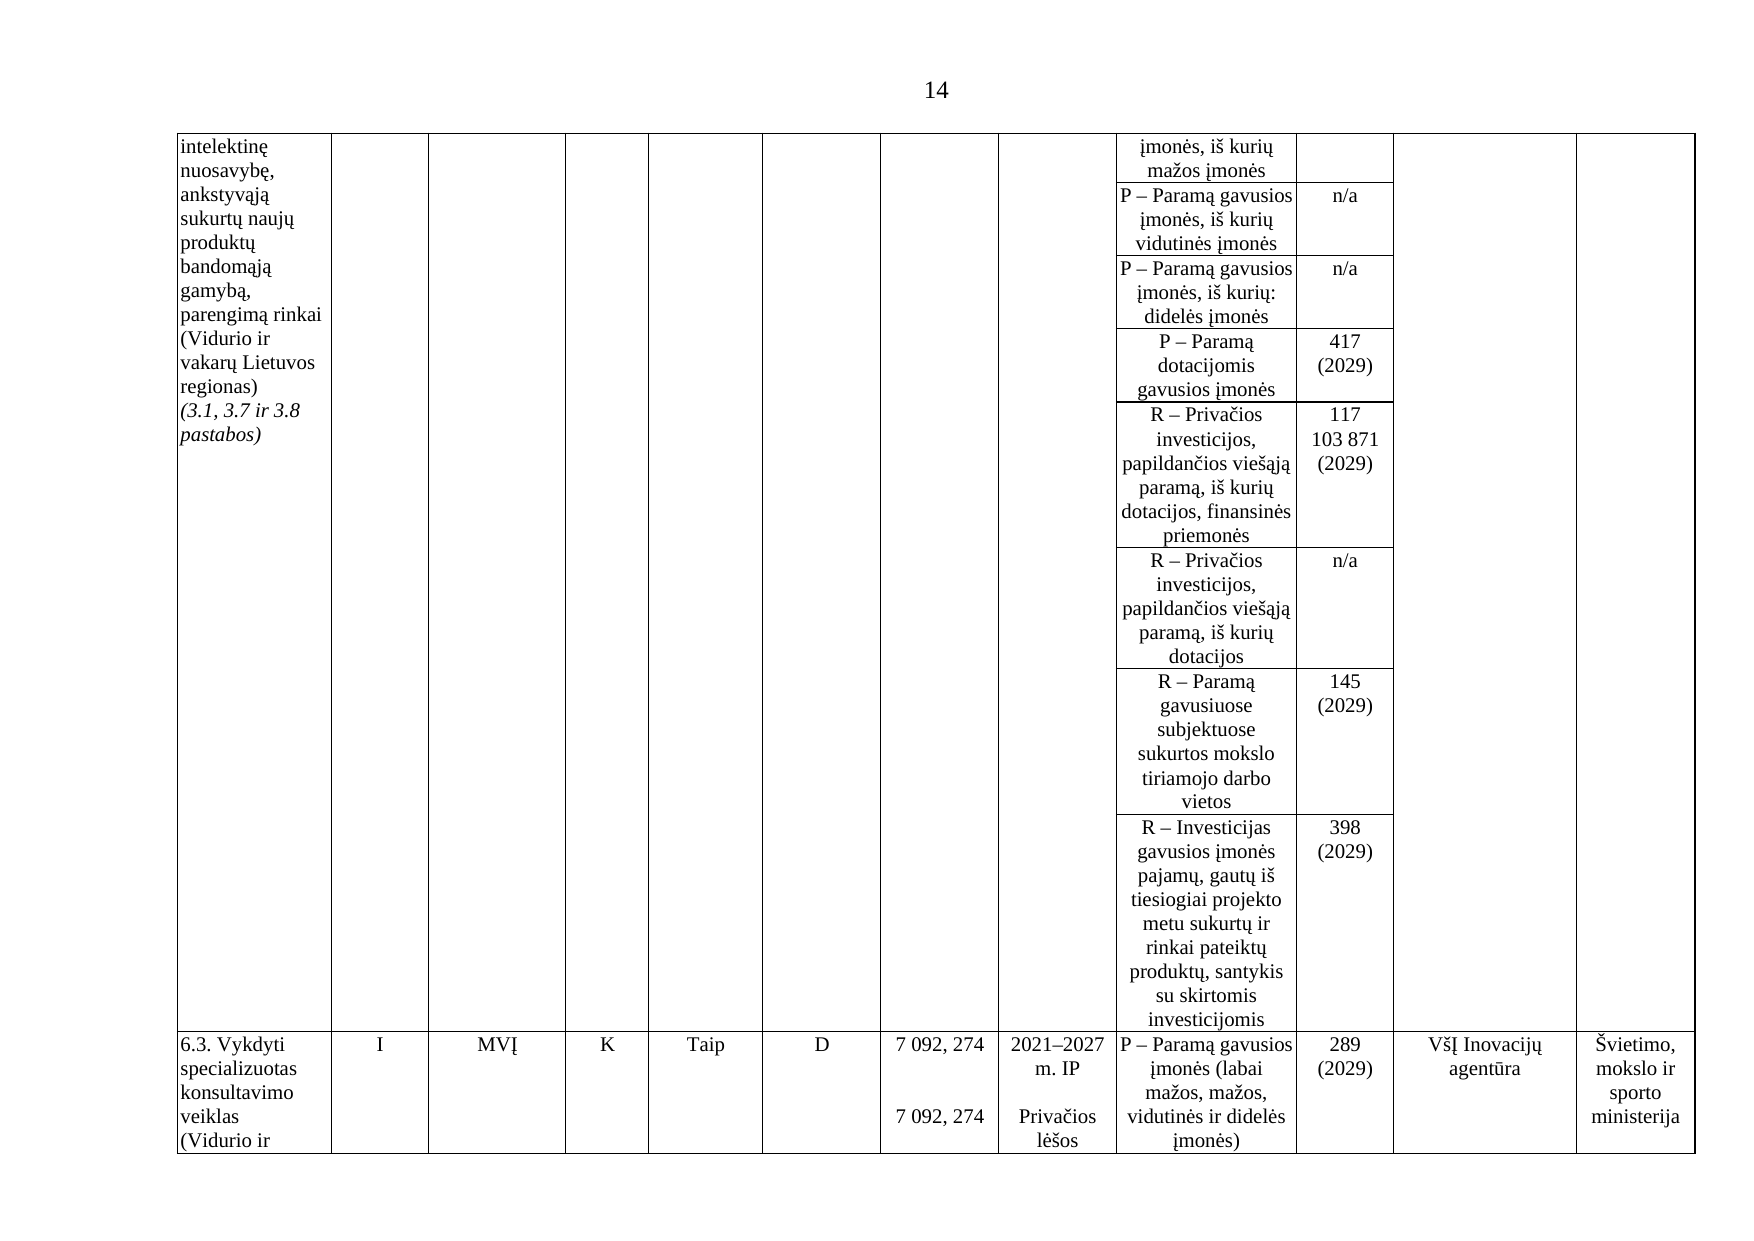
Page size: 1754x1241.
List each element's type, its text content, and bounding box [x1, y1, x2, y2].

table_cell R – Privačios investicijos, papildančios viešąją paramą, iš kurių dotacijos [1117, 548, 1296, 668]
table_cell įmonės, iš kurių mažos įmonės [1117, 134, 1296, 182]
table_cell 6.3. Vykdyti specializuotas konsultavimo veiklas (Vidurio ir [178, 1032, 331, 1152]
table_cell R – Privačios investicijos, papildančios viešąją paramą, iš kurių dotacijos, finansinės priemonės [1117, 403, 1296, 547]
table_cell MVĮ [429, 1032, 565, 1152]
table_cell P – Paramą gavusios įmonės, iš kurių: didelės įmonės [1117, 256, 1296, 328]
table_cell 2021–2027 m. IP Privačios lėšos [999, 1032, 1116, 1152]
table_cell R – Investicijas gavusios įmonės pajamų, gautų iš tiesiogiai projekto metu sukurtų ir rinkai pateiktų produktų, santykis su skirtomis investicijomis [1117, 815, 1296, 1031]
table_cell [332, 134, 428, 1031]
table_cell [1394, 134, 1576, 1031]
table_cell R – Paramą gavusiuose subjektuose sukurtos mokslo tiriamojo darbo vietos [1117, 669, 1296, 813]
table_cell [999, 134, 1116, 1031]
table_cell 417 (2029) [1297, 329, 1393, 401]
table_cell I [332, 1032, 428, 1152]
table_cell P – Paramą gavusios įmonės (labai mažos, mažos, vidutinės ir didelės įmonės) [1117, 1032, 1296, 1152]
table_cell [1577, 134, 1694, 1031]
table_cell [1297, 134, 1393, 182]
table_cell P – Paramą gavusios įmonės, iš kurių vidutinės įmonės [1117, 183, 1296, 255]
table_cell [763, 134, 880, 1031]
table_cell 398 (2029) [1297, 815, 1393, 1031]
table_cell 117 103 871 (2029) [1297, 403, 1393, 547]
table_cell 7 092, 274 7 092, 274 [881, 1032, 998, 1152]
table_cell P – Paramą dotacijomis gavusios įmonės [1117, 329, 1296, 401]
table_cell 145 (2029) [1297, 669, 1393, 813]
table_cell Švietimo, mokslo ir sporto ministerija [1577, 1032, 1694, 1152]
table_cell n/a [1297, 548, 1393, 668]
table_cell [429, 134, 565, 1031]
table_cell [566, 134, 648, 1031]
table_cell n/a [1297, 256, 1393, 328]
table_cell n/a [1297, 183, 1393, 255]
table_cell [881, 134, 998, 1031]
table_cell [649, 134, 762, 1031]
table_cell K [566, 1032, 648, 1152]
table_cell VšĮ Inovacijų agentūra [1394, 1032, 1576, 1152]
table_cell 289 (2029) [1297, 1032, 1393, 1152]
table_cell D [763, 1032, 880, 1152]
table_cell intelektinę nuosavybę, ankstyvąją sukurtų naujų produktų bandomąją gamybą, parengimą rinkai (Vidurio ir vakarų Lietuvos regionas) (3.1, 3.7 ir 3.8 pastabos) [178, 134, 331, 1031]
table_cell Taip [649, 1032, 762, 1152]
